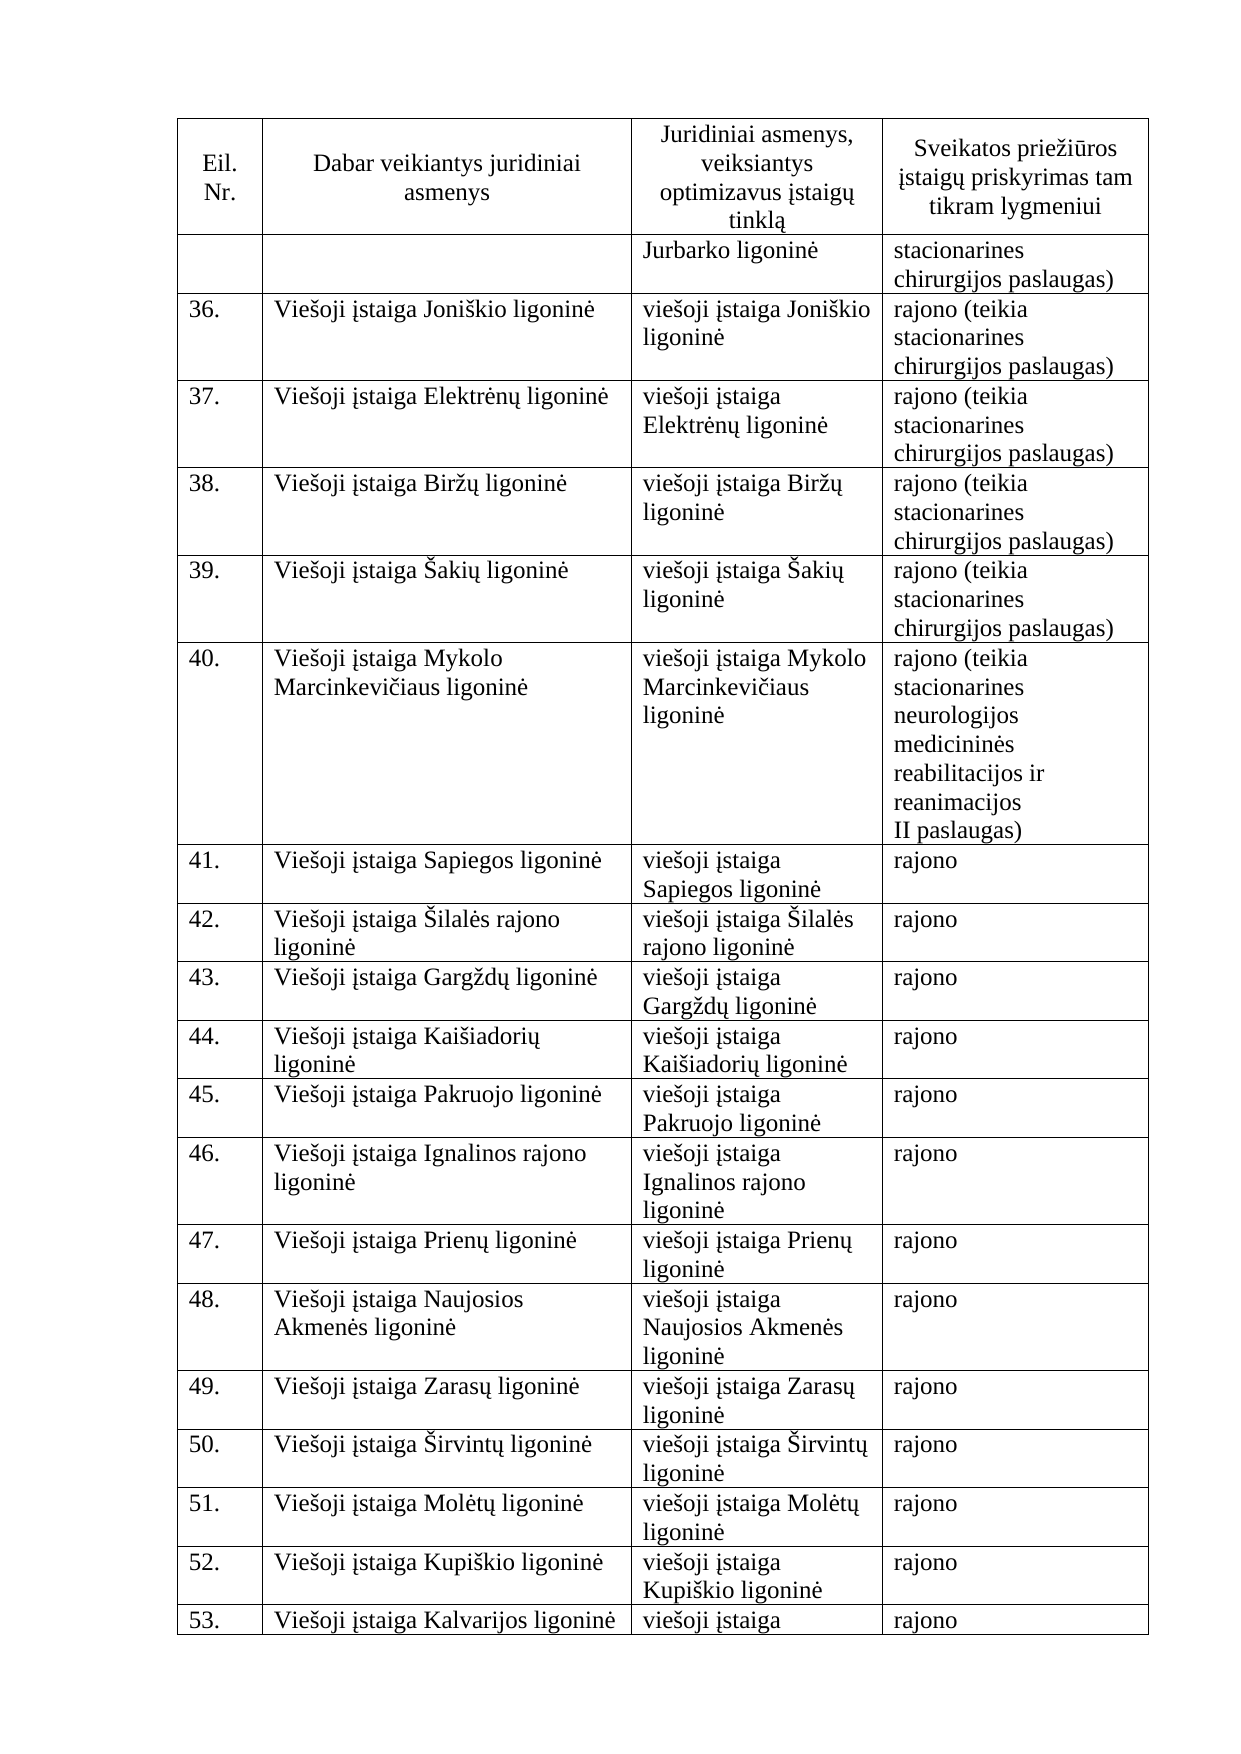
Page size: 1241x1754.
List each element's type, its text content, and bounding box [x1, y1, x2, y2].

table_cell rajono [883, 1138, 1148, 1224]
table_cell 50. [178, 1430, 262, 1487]
table_cell 41. [178, 845, 262, 903]
table_cell rajono [883, 1079, 1148, 1137]
table_cell rajono [883, 1547, 1148, 1604]
table_cell viešoji įstaiga Pakruojo ligoninė [632, 1079, 882, 1137]
table_cell 39. [178, 556, 262, 642]
table_cell Viešoji įstaiga Kaišiadorių ligoninė [263, 1021, 631, 1078]
table_cell Viešoji įstaiga Elektrėnų ligoninė [263, 381, 631, 467]
table_cell 40. [178, 643, 262, 844]
table_cell rajono [883, 1488, 1148, 1546]
table_cell 37. [178, 381, 262, 467]
table_cell rajono (teikia stacionarines neurologijos medicininės reabilitacijos ir reanimacijos II paslaugas) [883, 643, 1148, 844]
table_cell 52. [178, 1547, 262, 1604]
table_cell Viešoji įstaiga Pakruojo ligoninė [263, 1079, 631, 1137]
table_cell 38. [178, 468, 262, 554]
table_cell viešoji įstaiga Ignalinos rajono ligoninė [632, 1138, 882, 1224]
table_cell [263, 235, 631, 293]
table_cell Viešoji įstaiga Joniškio ligoninė [263, 294, 631, 380]
table_cell 53. [178, 1605, 262, 1634]
table_header Eil. Nr. [178, 119, 262, 234]
table_cell viešoji įstaiga Širvintų ligoninė [632, 1430, 882, 1487]
table_cell rajono [883, 962, 1148, 1020]
table_cell Viešoji įstaiga Mykolo Marcinkevičiaus ligoninė [263, 643, 631, 844]
table_cell Viešoji įstaiga Šakių ligoninė [263, 556, 631, 642]
table_cell Viešoji įstaiga Kalvarijos ligoninė [263, 1605, 631, 1634]
table_cell Viešoji įstaiga Ignalinos rajono ligoninė [263, 1138, 631, 1224]
table_cell viešoji įstaiga Elektrėnų ligoninė [632, 381, 882, 467]
table_cell rajono [883, 845, 1148, 903]
table_cell 36. [178, 294, 262, 380]
table_cell Jurbarko ligoninė [632, 235, 882, 293]
table_cell Viešoji įstaiga Šilalės rajono ligoninė [263, 904, 631, 961]
table_cell rajono (teikia stacionarines chirurgijos paslaugas) [883, 294, 1148, 380]
table_header Dabar veikiantys juridiniai asmenys [263, 119, 631, 234]
table_cell viešoji įstaiga Šilalės rajono ligoninė [632, 904, 882, 961]
table_cell viešoji įstaiga Molėtų ligoninė [632, 1488, 882, 1546]
table_cell rajono (teikia stacionarines chirurgijos paslaugas) [883, 556, 1148, 642]
table_cell rajono [883, 1371, 1148, 1428]
table_cell Viešoji įstaiga Molėtų ligoninė [263, 1488, 631, 1546]
table_cell viešoji įstaiga Kaišiadorių ligoninė [632, 1021, 882, 1078]
table_cell viešoji įstaiga Mykolo Marcinkevičiaus ligoninė [632, 643, 882, 844]
table_cell rajono [883, 1021, 1148, 1078]
table_cell 43. [178, 962, 262, 1020]
table_cell rajono [883, 1430, 1148, 1487]
table_cell 46. [178, 1138, 262, 1224]
table_cell Viešoji įstaiga Kupiškio ligoninė [263, 1547, 631, 1604]
table_cell rajono (teikia stacionarines chirurgijos paslaugas) [883, 468, 1148, 554]
table_cell viešoji įstaiga Biržų ligoninė [632, 468, 882, 554]
table_cell Viešoji įstaiga Naujosios Akmenės ligoninė [263, 1284, 631, 1370]
table_cell [178, 235, 262, 293]
table_cell viešoji įstaiga Prienų ligoninė [632, 1225, 882, 1283]
table_cell viešoji įstaiga Gargždų ligoninė [632, 962, 882, 1020]
table_cell 45. [178, 1079, 262, 1137]
table_cell viešoji įstaiga Naujosios Akmenės ligoninė [632, 1284, 882, 1370]
table_cell rajono [883, 1605, 1148, 1634]
table_cell rajono [883, 1284, 1148, 1370]
table_cell 47. [178, 1225, 262, 1283]
table_cell Viešoji įstaiga Sapiegos ligoninė [263, 845, 631, 903]
table_cell 49. [178, 1371, 262, 1428]
table_cell viešoji įstaiga Joniškio ligoninė [632, 294, 882, 380]
table_cell 44. [178, 1021, 262, 1078]
table_cell stacionarines chirurgijos paslaugas) [883, 235, 1148, 293]
table_cell Viešoji įstaiga Prienų ligoninė [263, 1225, 631, 1283]
table_cell Viešoji įstaiga Gargždų ligoninė [263, 962, 631, 1020]
table_cell rajono [883, 1225, 1148, 1283]
table_cell Viešoji įstaiga Zarasų ligoninė [263, 1371, 631, 1428]
table_cell viešoji įstaiga Kupiškio ligoninė [632, 1547, 882, 1604]
table_header Sveikatos priežiūros įstaigų priskyrimas tam tikram lygmeniui [883, 119, 1148, 234]
table_cell 48. [178, 1284, 262, 1370]
table_cell rajono (teikia stacionarines chirurgijos paslaugas) [883, 381, 1148, 467]
table_cell viešoji įstaiga Sapiegos ligoninė [632, 845, 882, 903]
table_cell viešoji įstaiga Šakių ligoninė [632, 556, 882, 642]
table_cell rajono [883, 904, 1148, 961]
table_cell viešoji įstaiga [632, 1605, 882, 1634]
table_cell Viešoji įstaiga Biržų ligoninė [263, 468, 631, 554]
table_header Juridiniai asmenys, veiksiantys optimizavus įstaigų tinklą [632, 119, 882, 234]
table_cell 42. [178, 904, 262, 961]
table_cell viešoji įstaiga Zarasų ligoninė [632, 1371, 882, 1428]
table_cell Viešoji įstaiga Širvintų ligoninė [263, 1430, 631, 1487]
table_cell 51. [178, 1488, 262, 1546]
